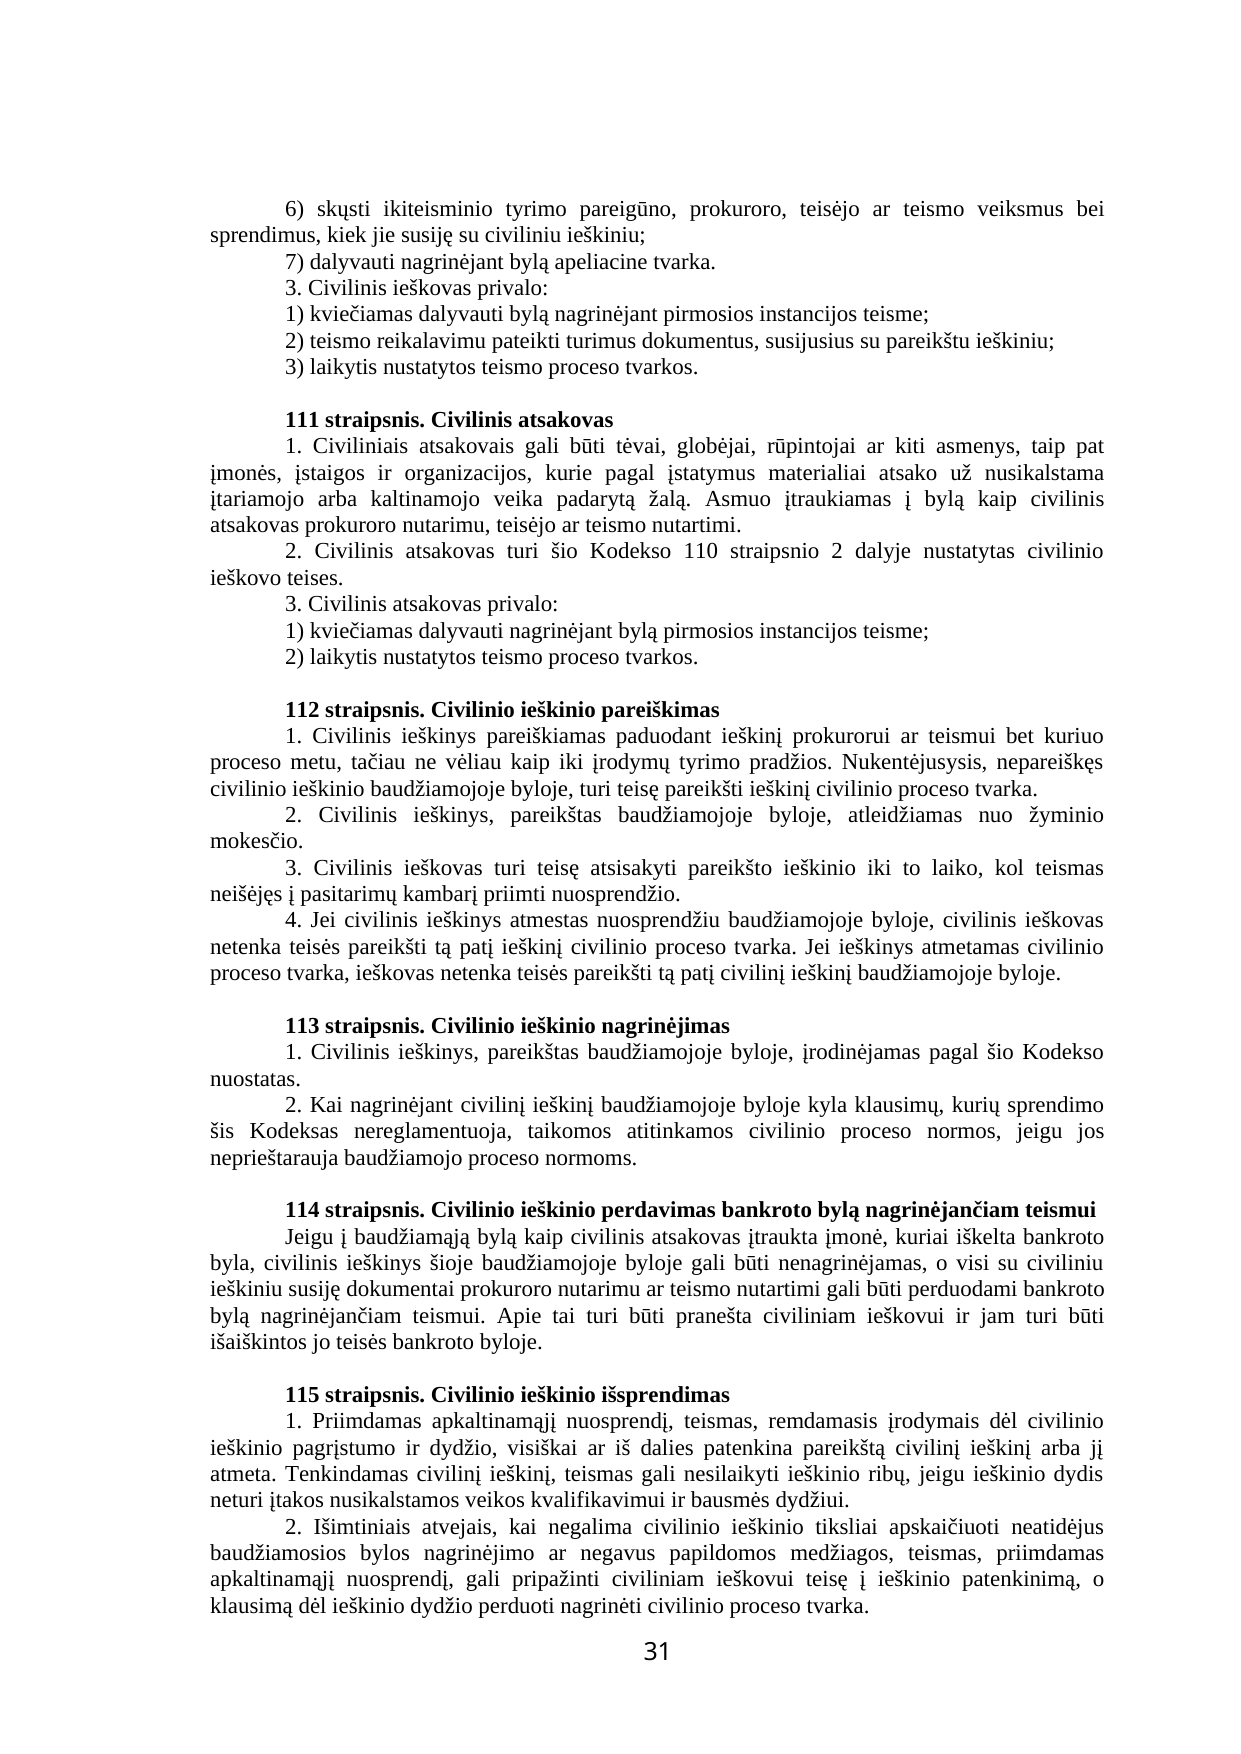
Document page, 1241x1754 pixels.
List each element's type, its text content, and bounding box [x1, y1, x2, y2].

text 2) teismo reikalavimu pateikti turimus dokumentus, susijusius su pareikštu ieškiniu; [210, 327, 1106, 353]
text 7) dalyvauti nagrinėjant bylą apeliacine tvarka. [210, 248, 1106, 274]
text 1) kviečiamas dalyvauti nagrinėjant bylą pirmosios instancijos teisme; [210, 617, 1106, 643]
text 2. Civilinis atsakovas turi šio Kodekso 110 straipsnio 2 dalyje nustatytas civilinio ieškovo teises. [210, 538, 1106, 590]
text 1. Civiliniais atsakovais gali būti tėvai, globėjai, rūpintojai ar kiti asmenys, taip pat įmonės, įstaigos ir organizacijos, kurie pagal įstatymus materialiai atsako už nusikalstama įtariamojo arba kaltinamojo veika padarytą žalą. Asmuo įtraukiamas į bylą kaip civilinis atsakovas prokuroro nutarimu, teisėjo ar teismo nutartimi. [210, 432, 1106, 538]
text 115 straipsnis. Civilinio ieškinio išsprendimas [210, 1381, 1106, 1407]
text 2. Civilinis ieškinys, pareikštas baudžiamojoje byloje, atleidžiamas nuo žyminio mokesčio. [210, 801, 1106, 854]
text 112 straipsnis. Civilinio ieškinio pareiškimas [210, 696, 1106, 722]
text 3. Civilinis atsakovas privalo: [210, 590, 1106, 617]
text 3) laikytis nustatytos teismo proceso tvarkos. [210, 353, 1106, 379]
text 2. Kai nagrinėjant civilinį ieškinį baudžiamojoje byloje kyla klausimų, kurių sprendimo šis Kodeksas nereglamentuoja, taikomos atitinkamos civilinio proceso normos, jeigu jos neprieštarauja baudžiamojo proceso normoms. [210, 1091, 1106, 1170]
text 1. Civilinis ieškinys, pareikštas baudžiamojoje byloje, įrodinėjamas pagal šio Kodekso nuostatas. [210, 1038, 1106, 1091]
text 111 straipsnis. Civilinis atsakovas [210, 406, 1106, 432]
text Jeigu į baudžiamąją bylą kaip civilinis atsakovas įtraukta įmonė, kuriai iškelta bankroto byla, civilinis ieškinys šioje baudžiamojoje byloje gali būti nenagrinėjamas, o visi su civiliniu ieškiniu susiję dokumentai prokuroro nutarimu ar teismo nutartimi gali būti perduodami bankroto bylą nagrinėjančiam teismui. Apie tai turi būti pranešta civiliniam ieškovui ir jam turi būti išaiškintos jo teisės bankroto byloje. [210, 1223, 1106, 1354]
text 2. Išimtiniais atvejais, kai negalima civilinio ieškinio tiksliai apskaičiuoti neatidėjus baudžiamosios bylos nagrinėjimo ar negavus papildomos medžiagos, teismas, priimdamas apkaltinamąjį nuosprendį, gali pripažinti civiliniam ieškovui teisę į ieškinio patenkinimą, o klausimą dėl ieškinio dydžio perduoti nagrinėti civilinio proceso tvarka. [210, 1513, 1106, 1618]
text 1) kviečiamas dalyvauti bylą nagrinėjant pirmosios instancijos teisme; [210, 300, 1106, 327]
text 1. Priimdamas apkaltinamąjį nuosprendį, teismas, remdamasis įrodymais dėl civilinio ieškinio pagrįstumo ir dydžio, visiškai ar iš dalies patenkina pareikštą civilinį ieškinį arba jį atmeta. Tenkindamas civilinį ieškinį, teismas gali nesilaikyti ieškinio ribų, jeigu ieškinio dydis neturi įtakos nusikalstamos veikos kvalifikavimui ir bausmės dydžiui. [210, 1407, 1106, 1513]
text 4. Jei civilinis ieškinys atmestas nuosprendžiu baudžiamojoje byloje, civilinis ieškovas netenka teisės pareikšti tą patį ieškinį civilinio proceso tvarka. Jei ieškinys atmetamas civilinio proceso tvarka, ieškovas netenka teisės pareikšti tą patį civilinį ieškinį baudžiamojoje byloje. [210, 907, 1106, 986]
text 1. Civilinis ieškinys pareiškiamas paduodant ieškinį prokurorui ar teismui bet kuriuo proceso metu, tačiau ne vėliau kaip iki įrodymų tyrimo pradžios. Nukentėjusysis, nepareiškęs civilinio ieškinio baudžiamojoje byloje, turi teisę pareikšti ieškinį civilinio proceso tvarka. [210, 722, 1106, 801]
text 6) skųsti ikiteisminio tyrimo pareigūno, prokuroro, teisėjo ar teismo veiksmus bei sprendimus, kiek jie susiję su civiliniu ieškiniu; [210, 195, 1106, 248]
text 3. Civilinis ieškovas turi teisę atsisakyti pareikšto ieškinio iki to laiko, kol teismas neišėjęs į pasitarimų kambarį priimti nuosprendžio. [210, 854, 1106, 907]
text 3. Civilinis ieškovas privalo: [210, 274, 1106, 300]
text 114 straipsnis. Civilinio ieškinio perdavimas bankroto bylą nagrinėjančiam teismui [285, 1196, 1106, 1223]
text 2) laikytis nustatytos teismo proceso tvarkos. [210, 643, 1106, 669]
text 113 straipsnis. Civilinio ieškinio nagrinėjimas [210, 1012, 1106, 1038]
